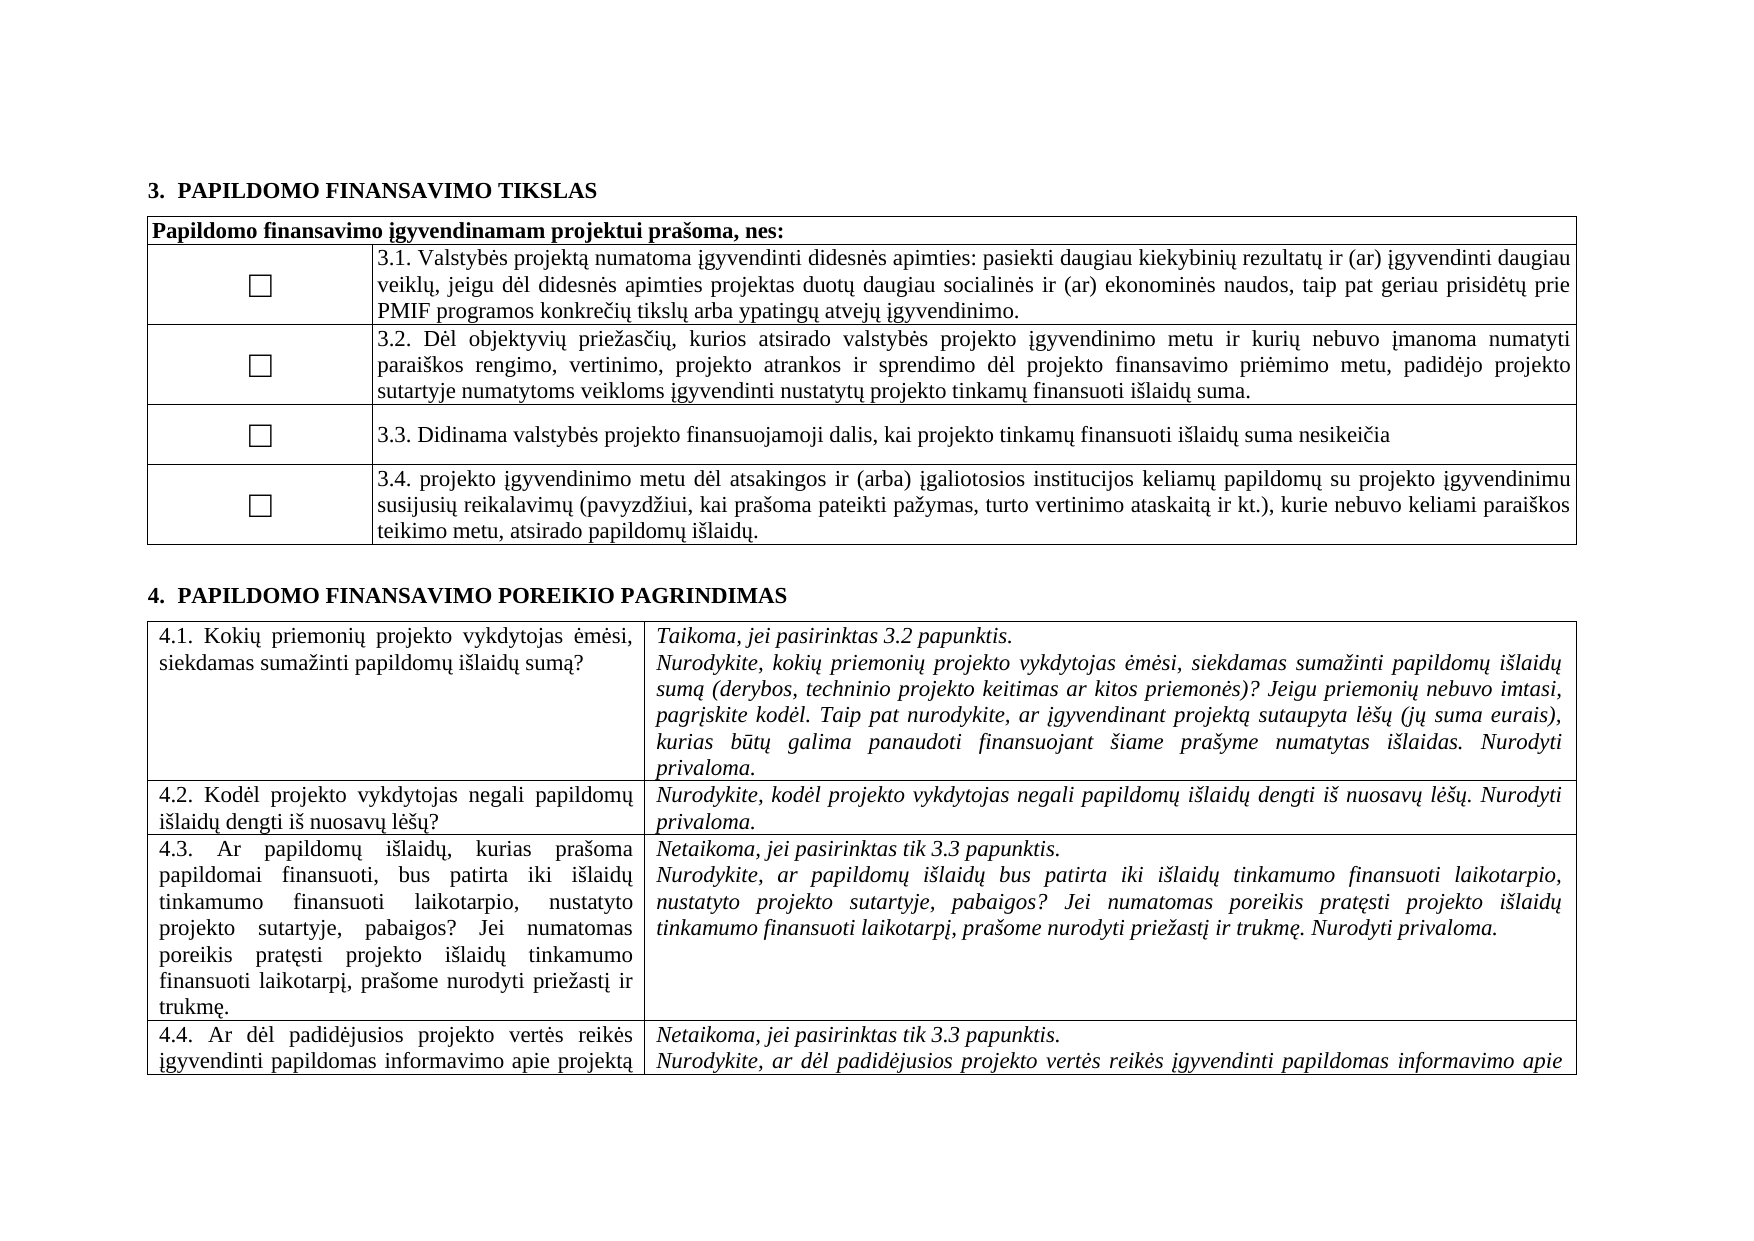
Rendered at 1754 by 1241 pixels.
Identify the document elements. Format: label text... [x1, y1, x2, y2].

table_header Taikoma, jei pasirinktas 3.2 papunktis. Nurodykite, kokių priemonių projekto vykdytojas ėmėsi, siekdamas sumažinti papildomų išlaidų sumą (derybos, techninio projekto keitimas ar kitos priemonės)? Jeigu priemonių nebuvo imtasi, pagrįskite kodėl. Taip pat nurodykite, ar įgyvendinant projektą sutaupyta lėšų (jų suma eurais), kurias būtų galima panaudoti finansuojant šiame prašyme numatytas išlaidas. Nurodyti privaloma. [645, 622, 1576, 780]
text 4. PAPILDOMO FINANSAVIMO POREIKIO PAGRINDIMAS [148, 582, 1577, 609]
table_cell Netaikoma, jei pasirinktas tik 3.3 papunktis. Nurodykite, ar papildomų išlaidų bus patirta iki išlaidų tinkamumo finansuoti laikotarpio, nustatyto projekto sutartyje, pabaigos? Jei numatomas poreikis pratęsti projekto išlaidų tinkamumo finansuoti laikotarpį, prašome nurodyti priežastį ir trukmę. Nurodyti privaloma. [645, 835, 1576, 1020]
table_cell Nurodykite, kodėl projekto vykdytojas negali papildomų išlaidų dengti iš nuosavų lėšų. Nurodyti privaloma. [645, 781, 1576, 834]
table_cell 3.1. Valstybės projektą numatoma įgyvendinti didesnės apimties: pasiekti daugiau kiekybinių rezultatų ir (ar) įgyvendinti daugiau veiklų, jeigu dėl didesnės apimties projektas duotų daugiau socialinės ir (ar) ekonominės naudos, taip pat geriau prisidėtų prie PMIF programos konkrečių tikslų arba ypatingų atvejų įgyvendinimo. [373, 245, 1576, 323]
table_cell □ [148, 245, 372, 323]
table_cell 4.4. Ar dėl padidėjusios projekto vertės reikės įgyvendinti papildomas informavimo apie projektą [148, 1021, 644, 1073]
table_cell □ [148, 325, 372, 404]
text 3. PAPILDOMO FINANSAVIMO TIKSLAS [148, 177, 1577, 203]
table_cell 3.3. Didinama valstybės projekto finansuojamoji dalis, kai projekto tinkamų finansuoti išlaidų suma nesikeičia [373, 405, 1576, 464]
table_cell □ [148, 465, 372, 544]
table_cell 3.4. projekto įgyvendinimo metu dėl atsakingos ir (arba) įgaliotosios institucijos keliamų papildomų su projekto įgyvendinimu susijusių reikalavimų (pavyzdžiui, kai prašoma pateikti pažymas, turto vertinimo ataskaitą ir kt.), kurie nebuvo keliami paraiškos teikimo metu, atsirado papildomų išlaidų. [373, 465, 1576, 544]
table_cell 4.3. Ar papildomų išlaidų, kurias prašoma papildomai finansuoti, bus patirta iki išlaidų tinkamumo finansuoti laikotarpio, nustatyto projekto sutartyje, pabaigos? Jei numatomas poreikis pratęsti projekto išlaidų tinkamumo finansuoti laikotarpį, prašome nurodyti priežastį ir trukmę. [148, 835, 644, 1020]
table_cell 4.2. Kodėl projekto vykdytojas negali papildomų išlaidų dengti iš nuosavų lėšų? [148, 781, 644, 834]
table_cell 3.2. Dėl objektyvių priežasčių, kurios atsirado valstybės projekto įgyvendinimo metu ir kurių nebuvo įmanoma numatyti paraiškos rengimo, vertinimo, projekto atrankos ir sprendimo dėl projekto finansavimo priėmimo metu, padidėjo projekto sutartyje numatytoms veikloms įgyvendinti nustatytų projekto tinkamų finansuoti išlaidų suma. [373, 325, 1576, 404]
table_header Papildomo finansavimo įgyvendinamam projektui prašoma, nes: [148, 217, 1576, 243]
table_cell □ [148, 405, 372, 464]
table_cell Netaikoma, jei pasirinktas tik 3.3 papunktis. Nurodykite, ar dėl padidėjusios projekto vertės reikės įgyvendinti papildomas informavimo apie [645, 1021, 1576, 1073]
table_header 4.1. Kokių priemonių projekto vykdytojas ėmėsi, siekdamas sumažinti papildomų išlaidų sumą? [148, 622, 644, 780]
